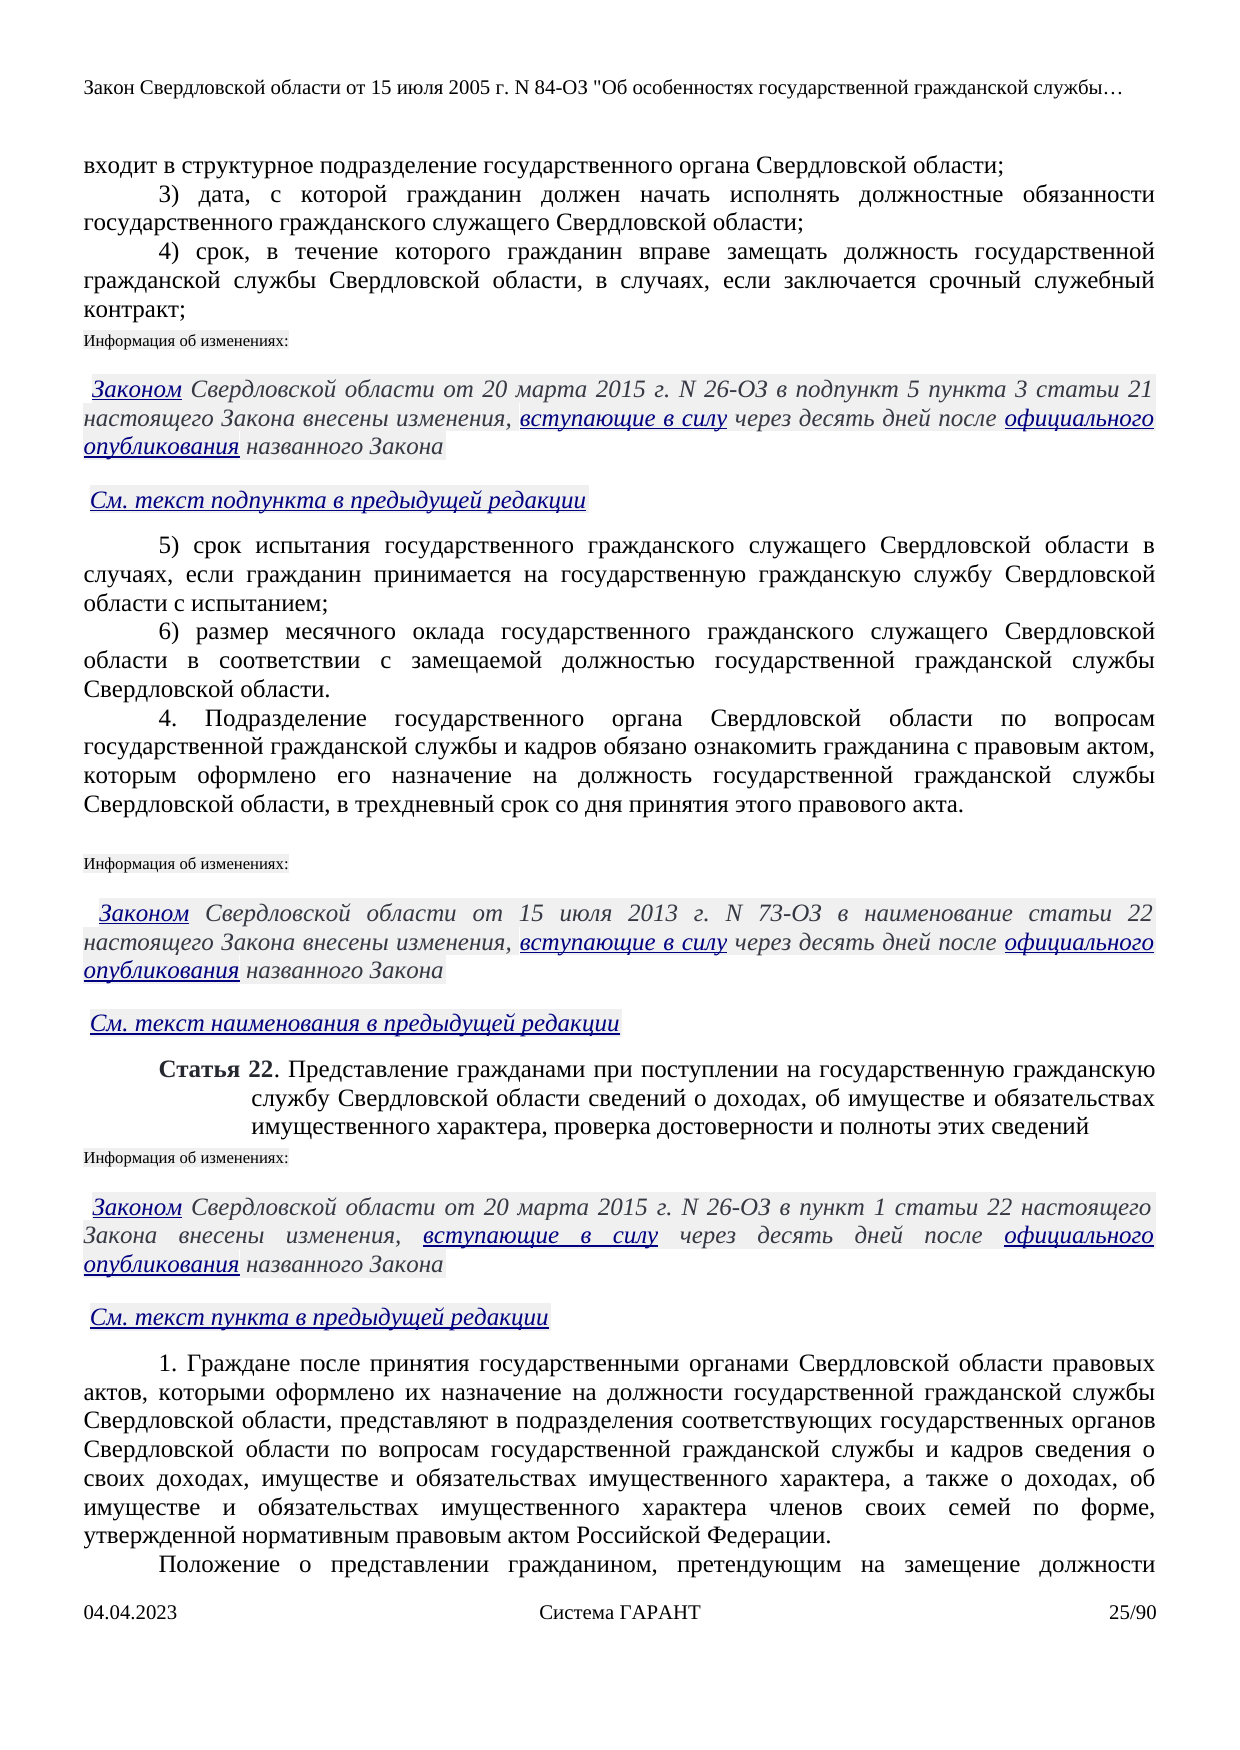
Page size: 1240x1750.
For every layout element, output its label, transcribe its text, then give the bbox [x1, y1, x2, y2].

text Законом Свердловской области от 20 марта 2015 г. N 26-ОЗ в пункт 1 статьи 22 настоящего Закона внесены изменения, вступающие в силу через десять дней после официального опубликования названного Закона [83, 1192, 1156, 1278]
text См. текст подпункта в предыдущей редакции [83, 485, 1156, 513]
text См. текст пункта в предыдущей редакции [83, 1302, 1156, 1331]
text входит в структурное подразделение государственного органа Свердловской области; [83, 150, 1156, 179]
text 3) дата, с которой гражданин должен начать исполнять должностные обязанности государственного гражданского служащего Свердловской области; [83, 179, 1156, 236]
text 5) срок испытания государственного гражданского служащего Свердловской области в случаях, если гражданин принимается на государственную гражданскую службу Свердловской области с испытанием; [83, 530, 1156, 616]
text Законом Свердловской области от 15 июля 2013 г. N 73-ОЗ в наименование статьи 22 настоящего Закона внесены изменения, вступающие в силу через десять дней после официального опубликования названного Закона [83, 898, 1156, 984]
text Законом Свердловской области от 20 марта 2015 г. N 26-ОЗ в подпункт 5 пункта 3 статьи 21 настоящего Закона внесены изменения, вступающие в силу через десять дней после официального опубликования названного Закона [83, 374, 1156, 460]
text 1. Граждане после принятия государственными органами Свердловской области правовых актов, которыми оформлено их назначение на должности государственной гражданской службы Свердловской области, представляют в подразделения соответствующих государственных органов Свердловской области по вопросам государственной гражданской службы и кадров сведения о своих доходах, имуществе и обязательствах имущественного характера, а также о доходах, об имуществе и обязательствах имущественного характера членов своих семей по форме, утвержденной нормативным правовым актом Российской Федерации. [83, 1348, 1156, 1549]
text См. текст наименования в предыдущей редакции [83, 1008, 1156, 1037]
text 4. Подразделение государственного органа Свердловской области по вопросам государственной гражданской службы и кадров обязано ознакомить гражданина с правовым актом, которым оформлено его назначение на должность государственной гражданской службы Свердловской области, в трехдневный срок со дня принятия этого правового акта. [83, 703, 1156, 818]
text 6) размер месячного оклада государственного гражданского служащего Свердловской области в соответствии с замещаемой должностью государственной гражданской службы Свердловской области. [83, 616, 1156, 703]
text Информация об изменениях: [83, 330, 1156, 349]
text Информация об изменениях: [83, 1148, 1156, 1167]
text 4) срок, в течение которого гражданин вправе замещать должность государственной гражданской службы Свердловской области, в случаях, если заключается срочный служебный контракт; [83, 236, 1156, 322]
text Положение о представлении гражданином, претендующим на замещение должности [83, 1549, 1156, 1578]
text Информация об изменениях: [83, 854, 1156, 873]
text Статья 22. Представление гражданами при поступлении на государственную гражданскую службу Свердловской области сведений о доходах, об имуществе и обязательствах имущественного характера, проверка достоверности и полноты этих сведений [158, 1054, 1156, 1140]
